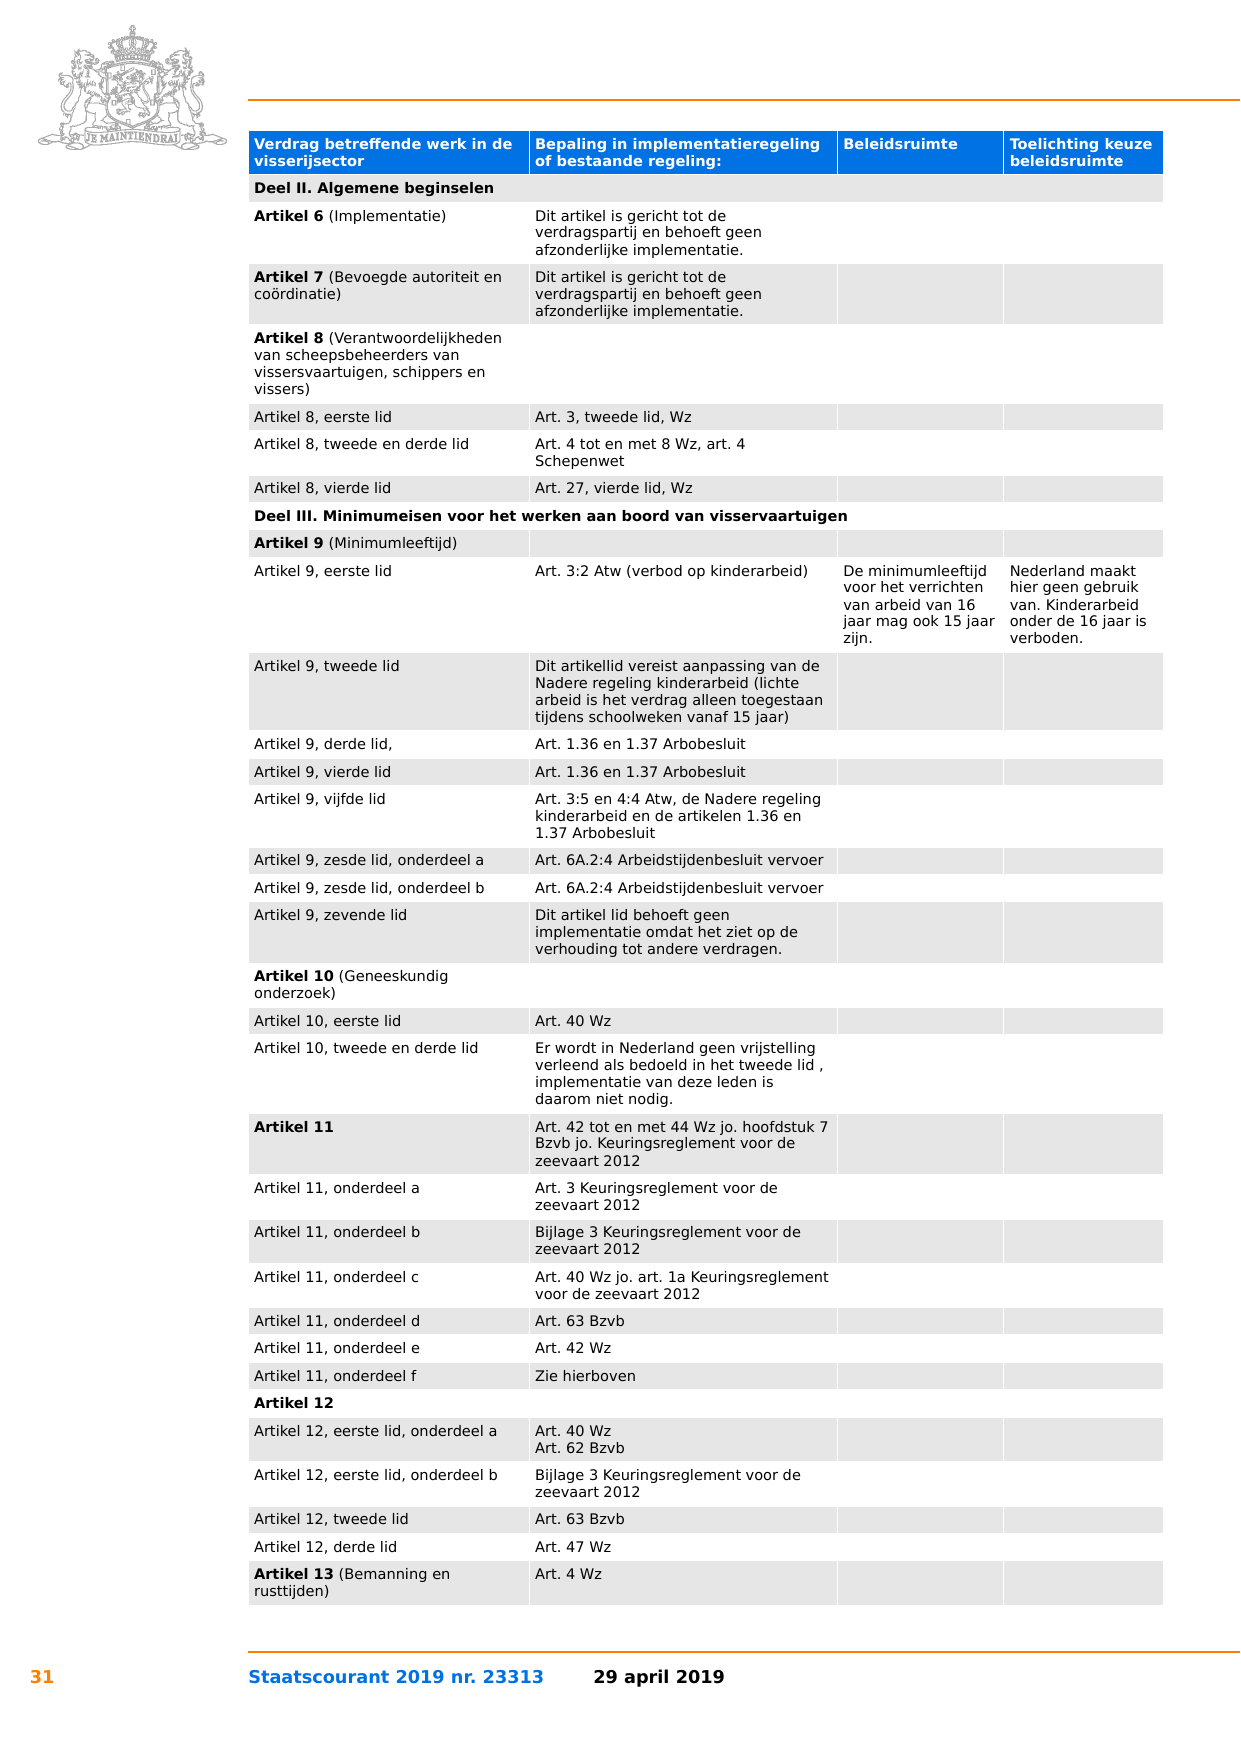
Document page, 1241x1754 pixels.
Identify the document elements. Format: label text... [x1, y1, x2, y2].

table_cell Artikel 12, tweede lid [249, 1507, 529, 1533]
table_cell Nederland maakt hier geen gebruik van. Kinderarbeid onder de 16 jaar is verboden. [1004, 558, 1163, 652]
table_cell [838, 1462, 1003, 1506]
table_cell Art. 3:2 Atw (verbod op kinderarbeid) [530, 558, 837, 652]
table_cell [530, 325, 837, 403]
table_cell Artikel 12, derde lid [249, 1534, 529, 1560]
table_cell Artikel 11, onderdeel a [249, 1175, 529, 1218]
table_cell Dit artikel is gericht tot de verdragspartij en behoeft geen afzonderlijke implementatie. [530, 203, 837, 263]
table_cell Artikel 8, vierde lid [249, 476, 529, 502]
table_cell [838, 1175, 1003, 1218]
table_cell [838, 431, 1003, 474]
table_cell [1004, 1264, 1163, 1307]
table_cell [1004, 1507, 1163, 1533]
table_cell [838, 325, 1003, 403]
table_cell [1004, 431, 1163, 474]
table_cell Artikel 7 (Bevoegde autoriteit en coördinatie) [249, 264, 529, 324]
table_cell Artikel 10, tweede en derde lid [249, 1035, 529, 1113]
table_cell [1004, 1114, 1163, 1174]
table_cell Art. 63 Bzvb [530, 1308, 837, 1334]
table_cell Artikel 9, zesde lid, onderdeel a [249, 848, 529, 874]
table_cell [838, 964, 1003, 1007]
table_cell [1004, 203, 1163, 263]
table_header Toelichting keuze beleidsruimte [1004, 131, 1163, 174]
table_cell Deel II. Algemene beginselen [249, 175, 1163, 202]
table_cell Art. 3:5 en 4:4 Atw, de Nadere regeling kinderarbeid en de artikelen 1.36 en 1.37 Arbobesluit [530, 786, 837, 846]
table_cell Artikel 11, onderdeel f [249, 1363, 529, 1389]
table_cell [1004, 653, 1163, 730]
table_header Beleidsruimte [838, 131, 1003, 174]
table_cell [838, 731, 1003, 758]
table_cell Er wordt in Nederland geen vrijstelling verleend als bedoeld in het tweede lid , implementatie van deze leden is daarom niet nodig. [530, 1035, 837, 1113]
table_cell Artikel 9, tweede lid [249, 653, 529, 730]
table_cell Art. 4 Wz [530, 1561, 837, 1605]
table_cell Artikel 9, zevende lid [249, 902, 529, 963]
table_cell Art. 4 tot en met 8 Wz, art. 4 Schepenwet [530, 431, 837, 474]
table_cell [838, 1008, 1003, 1034]
table_cell Deel III. Minimumeisen voor het werken aan boord van visservaartuigen [249, 503, 1163, 529]
table_cell Artikel 9, zesde lid, onderdeel b [249, 875, 529, 901]
table_cell [1004, 848, 1163, 874]
table_cell [1004, 759, 1163, 785]
table_cell Artikel 9 (Minimumleeftijd) [249, 530, 529, 557]
table_cell Art. 40 Wz Art. 62 Bzvb [530, 1418, 837, 1461]
table_cell Art. 1.36 en 1.37 Arbobesluit [530, 731, 837, 758]
table_cell Art. 3, tweede lid, Wz [530, 404, 837, 430]
table_cell Artikel 8, eerste lid [249, 404, 529, 430]
table_cell [838, 875, 1003, 901]
table_cell Artikel 12, eerste lid, onderdeel b [249, 1462, 529, 1506]
table_cell Art. 63 Bzvb [530, 1507, 837, 1533]
table_cell Art. 42 Wz [530, 1336, 837, 1362]
table_cell [530, 530, 837, 557]
table_cell [1004, 1220, 1163, 1263]
picture [38, 25, 227, 150]
table_cell [838, 404, 1003, 430]
table_cell [838, 653, 1003, 730]
table_cell [838, 1418, 1003, 1461]
table_cell [838, 1220, 1003, 1263]
table_cell [530, 1390, 837, 1417]
table_cell [1004, 1418, 1163, 1461]
table_cell Art. 6A.2:4 Arbeidstijdenbesluit vervoer [530, 848, 837, 874]
table_cell [838, 848, 1003, 874]
table_cell Artikel 9, vierde lid [249, 759, 529, 785]
table_cell Artikel 12 [249, 1390, 529, 1417]
table_cell Dit artikellid vereist aanpassing van de Nadere regeling kinderarbeid (lichte arbeid is het verdrag alleen toegestaan tijdens schoolweken vanaf 15 jaar) [530, 653, 837, 730]
table_cell Artikel 11, onderdeel d [249, 1308, 529, 1334]
table_cell Bijlage 3 Keuringsreglement voor de zeevaart 2012 [530, 1220, 837, 1263]
table_cell [838, 1114, 1003, 1174]
table_cell Artikel 11, onderdeel c [249, 1264, 529, 1307]
table_cell Art. 47 Wz [530, 1534, 837, 1560]
table_cell Art. 3 Keuringsreglement voor de zeevaart 2012 [530, 1175, 837, 1218]
table_cell [838, 203, 1003, 263]
table_cell [1004, 1561, 1163, 1605]
table_cell [530, 964, 837, 1007]
table_cell [1004, 1534, 1163, 1560]
table_cell [1004, 1175, 1163, 1218]
table_header Bepaling in implementatieregeling of bestaande regeling: [530, 131, 837, 174]
table_cell De minimumleeftijd voor het verrichten van arbeid van 16 jaar mag ook 15 jaar zijn. [838, 558, 1003, 652]
table_cell Artikel 13 (Bemanning en rusttijden) [249, 1561, 529, 1605]
table_cell [1004, 1390, 1163, 1417]
table_cell Art. 6A.2:4 Arbeidstijdenbesluit vervoer [530, 875, 837, 901]
table_cell [838, 530, 1003, 557]
table_cell [1004, 476, 1163, 502]
table_cell Artikel 11, onderdeel b [249, 1220, 529, 1263]
table_cell Art. 27, vierde lid, Wz [530, 476, 837, 502]
table_cell Artikel 8 (Verantwoordelijkheden van scheepsbeheerders van vissersvaartuigen, schippers en vissers) [249, 325, 529, 403]
table_cell [1004, 731, 1163, 758]
table_cell [1004, 404, 1163, 430]
table_header Verdrag betreffende werk in de visserijsector [249, 131, 529, 174]
table_cell Zie hierboven [530, 1363, 837, 1389]
table_cell [1004, 1462, 1163, 1506]
table_cell Artikel 9, eerste lid [249, 558, 529, 652]
table_cell Dit artikel is gericht tot de verdragspartij en behoeft geen afzonderlijke implementatie. [530, 264, 837, 324]
table_cell Artikel 10, eerste lid [249, 1008, 529, 1034]
table_cell [1004, 1336, 1163, 1362]
table_cell Artikel 8, tweede en derde lid [249, 431, 529, 474]
table_cell [1004, 964, 1163, 1007]
table_cell Artikel 9, vijfde lid [249, 786, 529, 846]
table_cell [838, 476, 1003, 502]
table_cell [838, 264, 1003, 324]
table_cell Artikel 12, eerste lid, onderdeel a [249, 1418, 529, 1461]
table_cell Dit artikel lid behoeft geen implementatie omdat het ziet op de verhouding tot andere verdragen. [530, 902, 837, 963]
table_cell Art. 42 tot en met 44 Wz jo. hoofdstuk 7 Bzvb jo. Keuringsreglement voor de zeevaart 2012 [530, 1114, 837, 1174]
table_cell [1004, 530, 1163, 557]
table_cell [1004, 264, 1163, 324]
table_cell [838, 1507, 1003, 1533]
table_cell Art. 1.36 en 1.37 Arbobesluit [530, 759, 837, 785]
table_cell Artikel 11 [249, 1114, 529, 1174]
table_cell Art. 40 Wz jo. art. 1a Keuringsreglement voor de zeevaart 2012 [530, 1264, 837, 1307]
table_cell [838, 1035, 1003, 1113]
table_cell [838, 1336, 1003, 1362]
table_cell [1004, 1008, 1163, 1034]
table_cell [838, 759, 1003, 785]
table_cell [1004, 1308, 1163, 1334]
table_cell [838, 1561, 1003, 1605]
table_cell Art. 40 Wz [530, 1008, 837, 1034]
table_cell [1004, 1363, 1163, 1389]
table_cell [838, 1363, 1003, 1389]
table_cell Artikel 9, derde lid, [249, 731, 529, 758]
table_cell [1004, 1035, 1163, 1113]
table_cell Artikel 6 (Implementatie) [249, 203, 529, 263]
table_cell Artikel 11, onderdeel e [249, 1336, 529, 1362]
table_cell [838, 1534, 1003, 1560]
table_cell [838, 1390, 1003, 1417]
table_cell [1004, 902, 1163, 963]
table_cell [838, 902, 1003, 963]
table_cell [838, 786, 1003, 846]
table_cell [1004, 786, 1163, 846]
table_cell [1004, 875, 1163, 901]
table_cell [838, 1308, 1003, 1334]
table_cell [1004, 325, 1163, 403]
table_cell [838, 1264, 1003, 1307]
table_cell Artikel 10 (Geneeskundig onderzoek) [249, 964, 529, 1007]
table_cell Bijlage 3 Keuringsreglement voor de zeevaart 2012 [530, 1462, 837, 1506]
